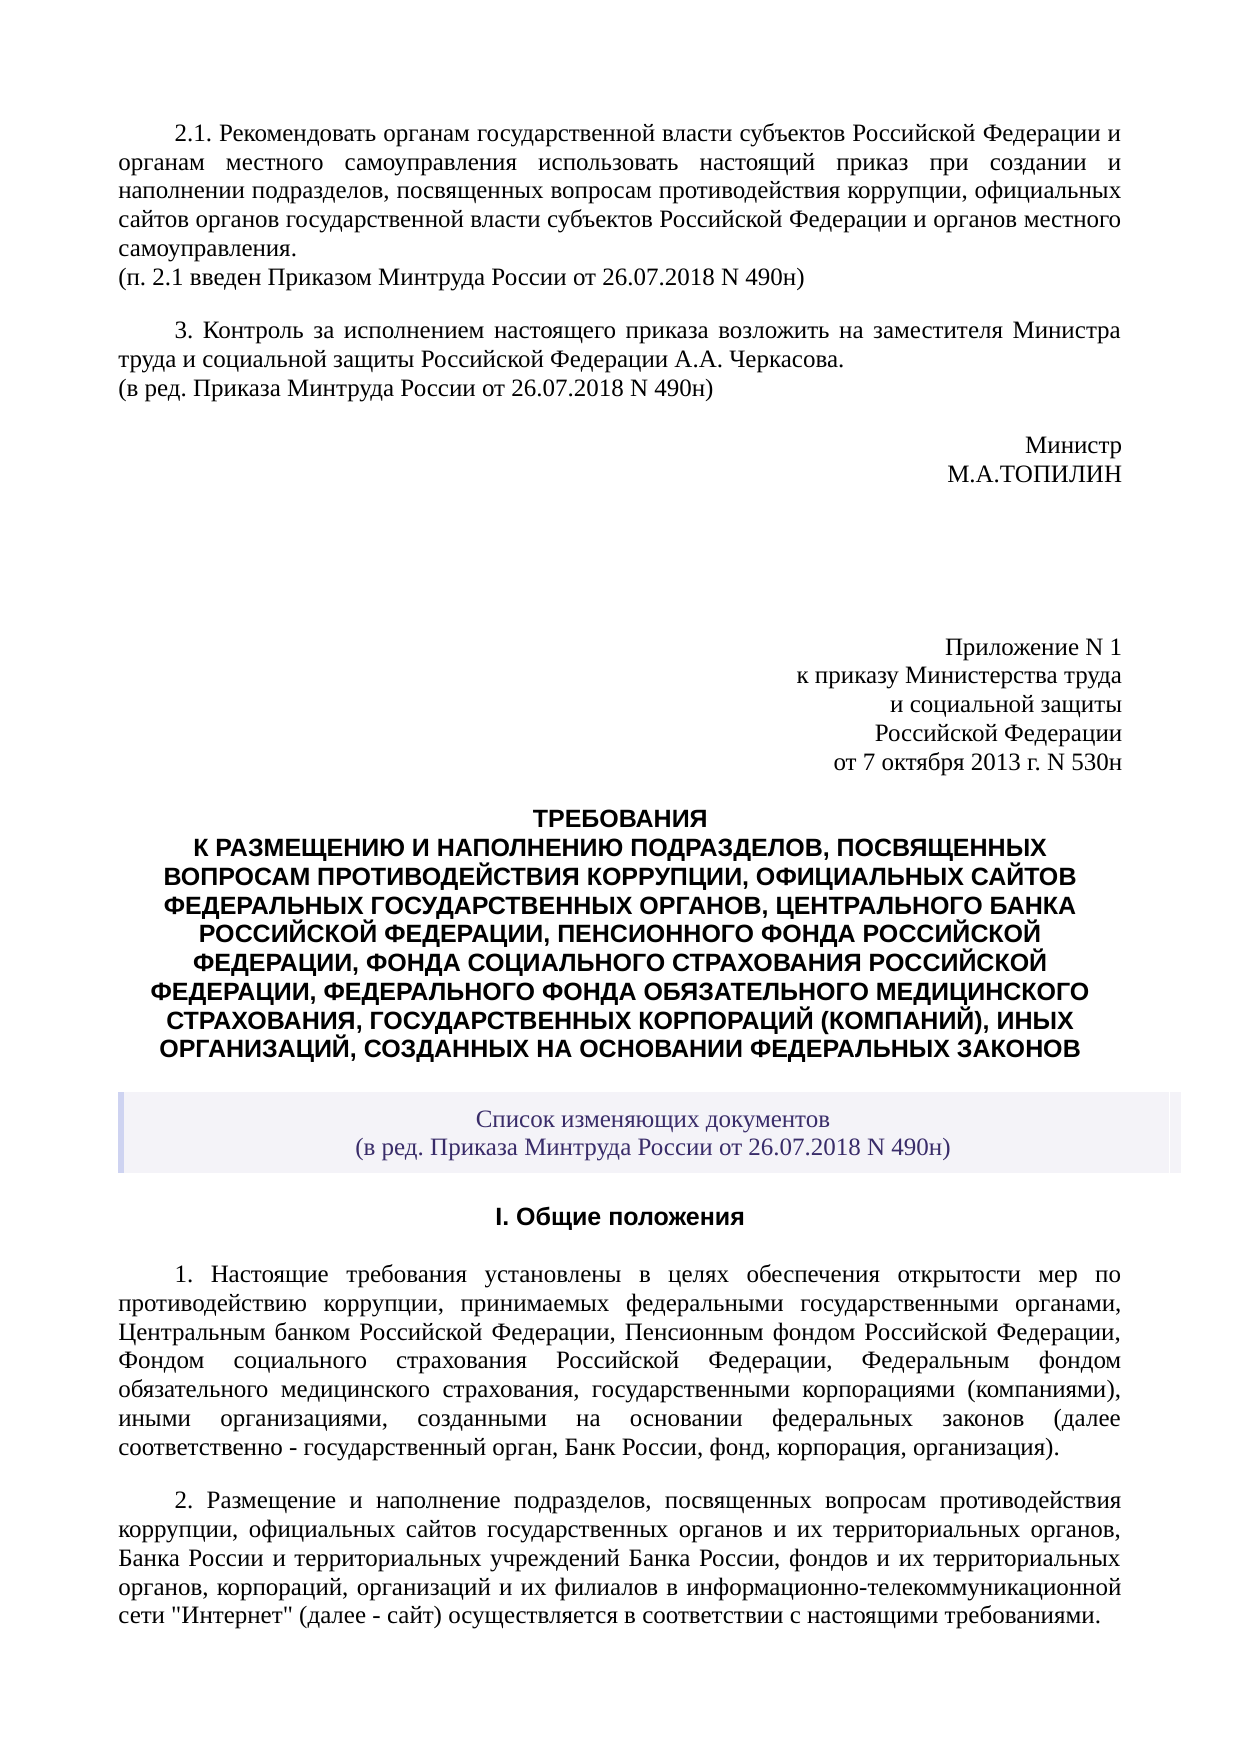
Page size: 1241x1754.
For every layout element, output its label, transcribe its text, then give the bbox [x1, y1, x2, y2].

text к приказу Министерства труда [118, 661, 1122, 689]
text и социальной защиты [118, 689, 1122, 718]
table_header Список изменяющих документов (в ред. Приказа Минтруда России от 26.07.2018 N 490н) [136, 1092, 1169, 1173]
text 1. Настоящие требования установлены в целях обеспечения открытости мер по противодействию коррупции, принимаемых федеральными государственными органами, Центральным банком Российской Федерации, Пенсионным фондом Российской Федерации, Фондом социального страхования Российской Федерации, Федеральным фондом обязательного медицинского страхования, государственными корпорациями (компаниями), иными организациями, созданными на основании федеральных законов (далее соответственно - государственный орган, Банк России, фонд, корпорация, организация). [118, 1259, 1122, 1460]
title К РАЗМЕЩЕНИЮ И НАПОЛНЕНИЮ ПОДРАЗДЕЛОВ, ПОСВЯЩЕННЫХ [118, 833, 1122, 862]
text 2.1. Рекомендовать органам государственной власти субъектов Российской Федерации и органам местного самоуправления использовать настоящий приказ при создании и наполнении подразделов, посвященных вопросам противодействия коррупции, официальных сайтов органов государственной власти субъектов Российской Федерации и органов местного самоуправления. [118, 118, 1122, 262]
title I. Общие положения [118, 1202, 1122, 1230]
title ФЕДЕРАЦИИ, ФОНДА СОЦИАЛЬНОГО СТРАХОВАНИЯ РОССИЙСКОЙ [118, 948, 1122, 977]
title ФЕДЕРАЦИИ, ФЕДЕРАЛЬНОГО ФОНДА ОБЯЗАТЕЛЬНОГО МЕДИЦИНСКОГО [118, 977, 1122, 1006]
text от 7 октября 2013 г. N 530н [118, 747, 1122, 776]
text (п. 2.1 введен Приказом Минтруда России от 26.07.2018 N 490н) [118, 262, 1122, 291]
title ОРГАНИЗАЦИЙ, СОЗДАННЫХ НА ОСНОВАНИИ ФЕДЕРАЛЬНЫХ ЗАКОНОВ [118, 1034, 1122, 1063]
title ФЕДЕРАЛЬНЫХ ГОСУДАРСТВЕННЫХ ОРГАНОВ, ЦЕНТРАЛЬНОГО БАНКА [118, 891, 1122, 919]
title РОССИЙСКОЙ ФЕДЕРАЦИИ, ПЕНСИОННОГО ФОНДА РОССИЙСКОЙ [118, 919, 1122, 948]
text Приложение N 1 [118, 632, 1122, 661]
title ВОПРОСАМ ПРОТИВОДЕЙСТВИЯ КОРРУПЦИИ, ОФИЦИАЛЬНЫХ САЙТОВ [118, 862, 1122, 891]
text Министр [118, 431, 1122, 459]
text М.А.ТОПИЛИН [118, 459, 1122, 488]
text 3. Контроль за исполнением настоящего приказа возложить на заместителя Министра труда и социальной защиты Российской Федерации А.А. Черкасова. [118, 316, 1122, 373]
text 2. Размещение и наполнение подразделов, посвященных вопросам противодействия коррупции, официальных сайтов государственных органов и их территориальных органов, Банка России и территориальных учреждений Банка России, фондов и их территориальных органов, корпораций, организаций и их филиалов в информационно-телекоммуникационной сети "Интернет" (далее - сайт) осуществляется в соответствии с настоящими требованиями. [118, 1485, 1122, 1629]
table_header [1170, 1092, 1181, 1173]
table_header [124, 1092, 136, 1173]
text Российской Федерации [118, 718, 1122, 747]
title ТРЕБОВАНИЯ [118, 804, 1122, 833]
text (в ред. Приказа Минтруда России от 26.07.2018 N 490н) [118, 373, 1122, 402]
title СТРАХОВАНИЯ, ГОСУДАРСТВЕННЫХ КОРПОРАЦИЙ (КОМПАНИЙ), ИНЫХ [118, 1006, 1122, 1034]
table_header [118, 1092, 124, 1173]
